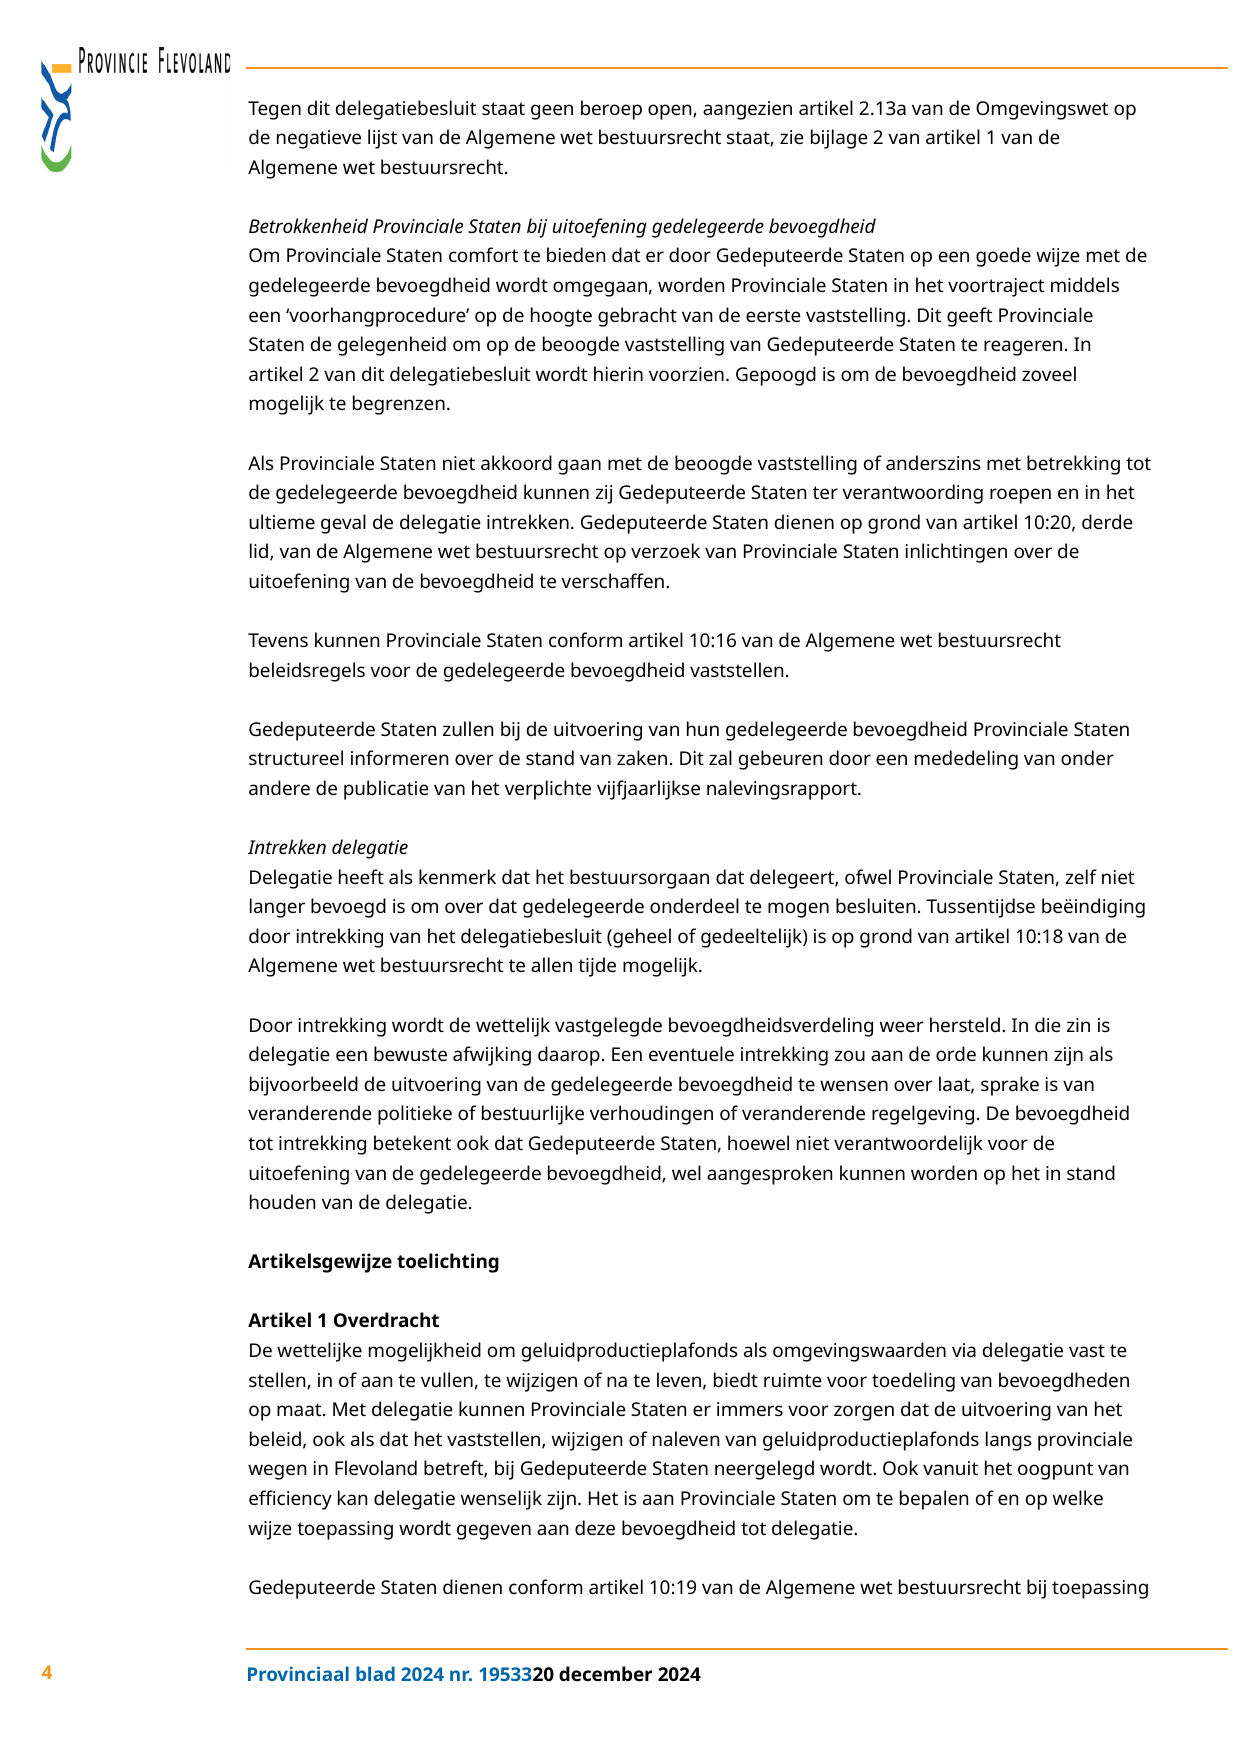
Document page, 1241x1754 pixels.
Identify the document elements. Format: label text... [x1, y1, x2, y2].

text Om Provinciale Staten comfort te bieden dat er door Gedeputeerde Staten op een goede wijze met de gedelegeerde bevoegdheid wordt omgegaan, worden Provinciale Staten in het voortraject middels een ‘voorhangprocedure’ op de hoogte gebracht van de eerste vaststelling. Dit geeft Provinciale Staten de gelegenheid om op de beoogde vaststelling van Gedeputeerde Staten te reageren. In artikel 2 van dit delegatiebesluit wordt hierin voorzien. Gepoogd is om de bevoegdheid zoveel mogelijk te begrenzen. [248, 243, 1152, 416]
text Als Provinciale Staten niet akkoord gaan met de beoogde vaststelling of anderszins met betrekking tot de gedelegeerde bevoegdheid kunnen zij Gedeputeerde Staten ter verantwoording roepen en in het ultieme geval de delegatie intrekken. Gedeputeerde Staten dienen op grond van artikel 10:20, derde lid, van de Algemene wet bestuursrecht op verzoek van Provinciale Staten inlichtingen over de uitoefening van de bevoegdheid te verschaffen. [248, 450, 1152, 594]
text Gedeputeerde Staten dienen conform artikel 10:19 van de Algemene wet bestuursrecht bij toepassing [248, 1574, 1152, 1600]
text Artikelsgewijze toelichting [248, 1248, 1152, 1274]
text Tegen dit delegatiebesluit staat geen beroep open, aangezien artikel 2.13a van de Omgevingswet op de negatieve lijst van de Algemene wet bestuursrecht staat, zie bijlage 2 van artikel 1 van de Algemene wet bestuursrecht. [248, 95, 1152, 180]
text Tevens kunnen Provinciale Staten conform artikel 10:16 van de Algemene wet bestuursrecht beleidsregels voor de gedelegeerde bevoegdheid vaststellen. [248, 627, 1152, 683]
picture [41, 47, 231, 172]
text De wettelijke mogelijkheid om geluidproductieplafonds als omgevingswaarden via delegatie vast te stellen, in of aan te vullen, te wijzigen of na te leven, biedt ruimte voor toedeling van bevoegdheden op maat. Met delegatie kunnen Provinciale Staten er immers voor zorgen dat de uitvoering van het beleid, ook als dat het vaststellen, wijzigen of naleven van geluidproductieplafonds langs provinciale wegen in Flevoland betreft, bij Gedeputeerde Staten neergelegd wordt. Ook vanuit het oogpunt van efficiency kan delegatie wenselijk zijn. Het is aan Provinciale Staten om te bepalen of en op welke wijze toepassing wordt gegeven aan deze bevoegdheid tot delegatie. [248, 1337, 1152, 1541]
text Door intrekking wordt de wettelijk vastgelegde bevoegdheidsverdeling weer hersteld. In die zin is delegatie een bewuste afwijking daarop. Een eventuele intrekking zou aan de orde kunnen zijn als bijvoorbeeld de uitvoering van de gedelegeerde bevoegdheid te wensen over laat, sprake is van veranderende politieke of bestuurlijke verhoudingen of veranderende regelgeving. De bevoegdheid tot intrekking betekent ook dat Gedeputeerde Staten, hoewel niet verantwoordelijk voor de uitoefening van de gedelegeerde bevoegdheid, wel aangesproken kunnen worden op het in stand houden van de delegatie. [248, 1012, 1152, 1215]
text Intrekken delegatie [248, 834, 1152, 860]
text Delegatie heeft als kenmerk dat het bestuursorgaan dat delegeert, ofwel Provinciale Staten, zelf niet langer bevoegd is om over dat gedelegeerde onderdeel te mogen besluiten. Tussentijdse beëindiging door intrekking van het delegatiebesluit (geheel of gedeeltelijk) is op grond van artikel 10:18 van de Algemene wet bestuursrecht te allen tijde mogelijk. [248, 864, 1152, 978]
text Gedeputeerde Staten zullen bij de uitvoering van hun gedelegeerde bevoegdheid Provinciale Staten structureel informeren over de stand van zaken. Dit zal gebeuren door een mededeling van onder andere de publicatie van het verplichte vijfjaarlijkse nalevingsrapport. [248, 716, 1152, 801]
text Betrokkenheid Provinciale Staten bij uitoefening gedelegeerde bevoegdheid [248, 213, 1152, 239]
text Artikel 1 Overdracht [248, 1308, 1152, 1333]
